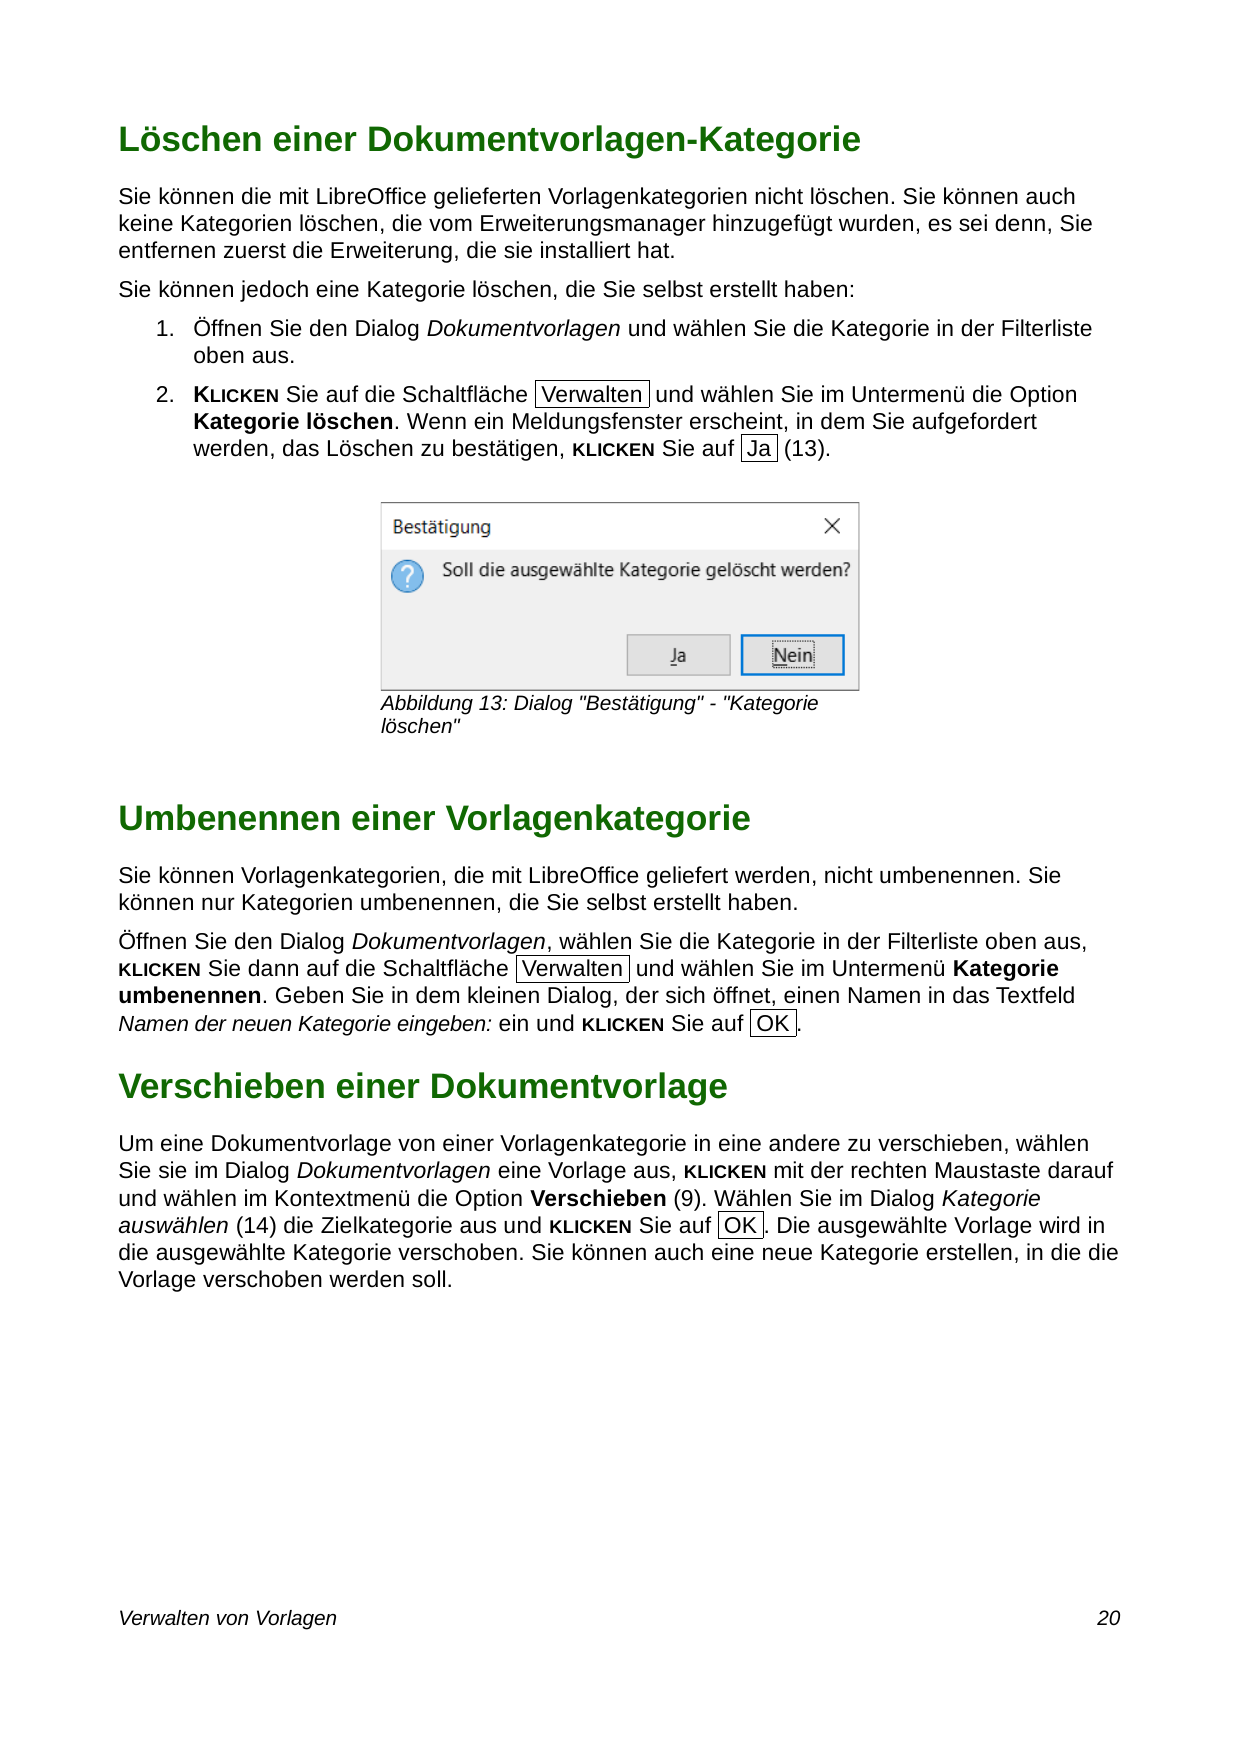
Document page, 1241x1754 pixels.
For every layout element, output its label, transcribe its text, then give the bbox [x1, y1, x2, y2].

text Abbildung 13: Dialog "Bestätigung" - "Kategorie löschen" [381, 691, 859, 738]
subtitle Verschieben einer Dokumentvorlage [118, 1066, 1122, 1106]
subtitle Löschen einer Dokumentvorlagen-Kategorie [118, 118, 1122, 159]
text Sie können Vorlagenkategorien, die mit LibreOffice geliefert werden, nicht umbenennen. Sie können nur Kategorien umbenennen, die Sie selbst erstellt haben. [118, 862, 1122, 916]
list Klicken Sie auf die Schaltfläche Verwalten und wählen Sie im Untermenü die Option Kategorie löschen. Wenn ein Meldungsfenster erscheint, in dem Sie aufgefordert werden, das Löschen zu bestätigen, klicken Sie auf Ja (Abbildung 13). [156, 380, 1122, 462]
subtitle Umbenennen einer Vorlagenkategorie [118, 797, 1122, 838]
picture [380, 502, 860, 691]
list Öffnen Sie den Dialog Dokumentvorlagen und wählen Sie die Kategorie in der Filterliste oben aus. [156, 314, 1122, 368]
text Um eine Dokumentvorlage von einer Vorlagenkategorie in eine andere zu verschieben, wählen Sie sie im Dialog Dokumentvorlagen eine Vorlage aus, klicken mit der rechten Maustaste darauf und wählen im Kontextmenü die Option Verschieben (Abbildung 9). Wählen Sie im Dialog Kategorie auswählen (Abbildung 14) die Zielkategorie aus und klicken Sie auf OK. Die ausgewählte Vorlage wird in die ausgewählte Kategorie verschoben. Sie können auch eine neue Kategorie erstellen, in die die Vorlage verschoben werden soll. [118, 1130, 1122, 1292]
text Sie können die mit LibreOffice gelieferten Vorlagenkategorien nicht löschen. Sie können auch keine Kategorien löschen, die vom Erweiterungsmanager hinzugefügt wurden, es sei denn, Sie entfernen zuerst die Erweiterung, die sie installiert hat. [118, 182, 1122, 263]
text Sie können jedoch eine Kategorie löschen, die Sie selbst erstellt haben: [118, 275, 1122, 302]
text Öffnen Sie den Dialog Dokumentvorlagen, wählen Sie die Kategorie in der Filterliste oben aus, klicken Sie dann auf die Schaltfläche Verwalten und wählen Sie im Untermenü Kategorie umbenennen. Geben Sie in dem kleinen Dialog, der sich öffnet, einen Namen in das Textfeld Namen der neuen Kategorie eingeben: ein und klicken Sie auf OK. [118, 927, 1122, 1036]
